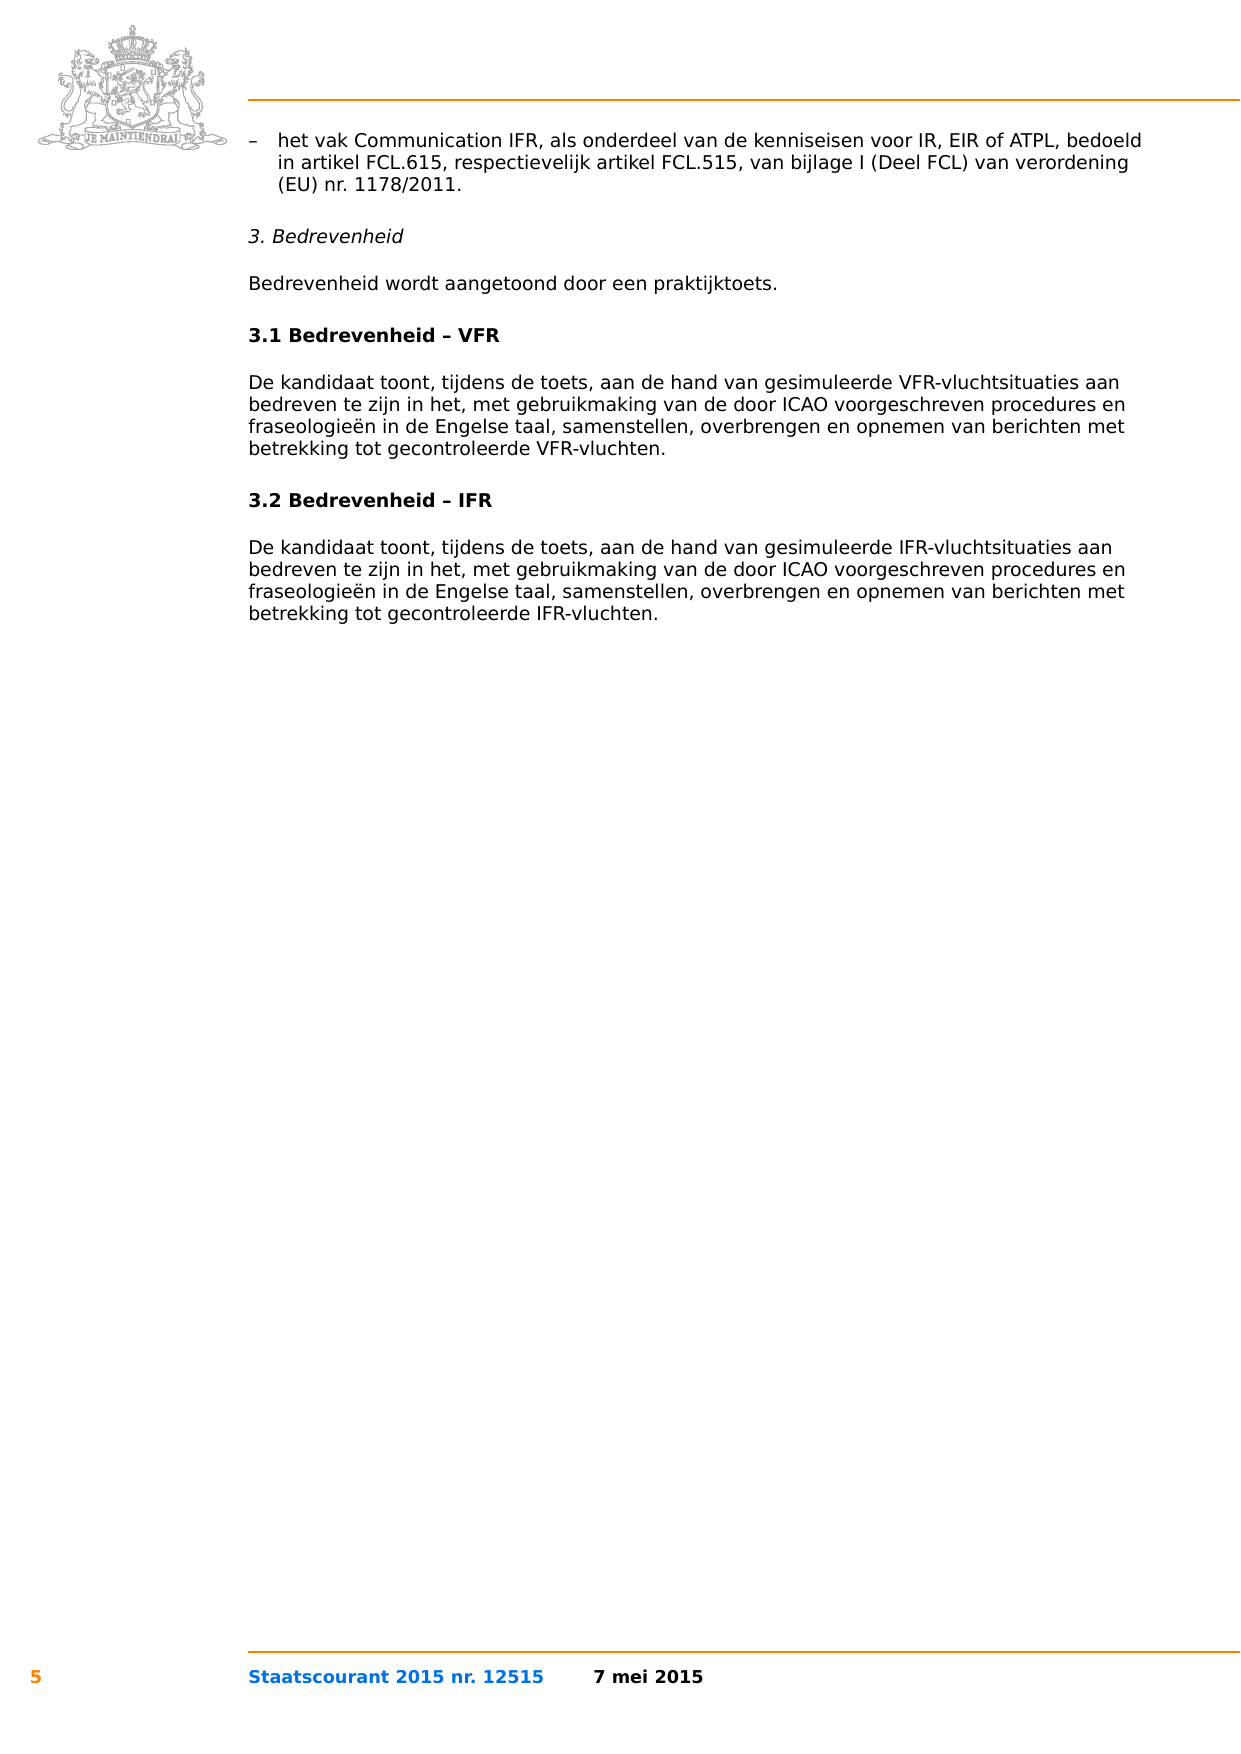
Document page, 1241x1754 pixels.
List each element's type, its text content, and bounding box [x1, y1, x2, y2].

subtitle 3. Bedrevenheid [248, 226, 1163, 248]
text De kandidaat toont, tijdens de toets, aan de hand van gesimuleerde VFR-vluchtsituaties aan bedreven te zijn in het, met gebruikmaking van de door ICAO voorgeschreven procedures en fraseologieën in de Engelse taal, samenstellen, overbrengen en opnemen van berichten met betrekking tot gecontroleerde VFR-vluchten. [248, 372, 1163, 460]
text – het vak Communication IFR, als onderdeel van de kenniseisen voor IR, EIR of ATPL, bedoeld in artikel FCL.615, respectievelijk artikel FCL.515, van bijlage I (Deel FCL) van verordening (EU) nr. 1178/2011. [248, 130, 1163, 196]
picture [38, 25, 227, 150]
text De kandidaat toont, tijdens de toets, aan de hand van gesimuleerde IFR-vluchtsituaties aan bedreven te zijn in het, met gebruikmaking van de door ICAO voorgeschreven procedures en fraseologieën in de Engelse taal, samenstellen, overbrengen en opnemen van berichten met betrekking tot gecontroleerde IFR-vluchten. [248, 537, 1163, 624]
text Bedrevenheid wordt aangetoond door een praktijktoets. [248, 273, 1163, 295]
subtitle 3.1 Bedrevenheid – VFR [248, 325, 1163, 347]
subtitle 3.2 Bedrevenheid – IFR [248, 490, 1163, 512]
